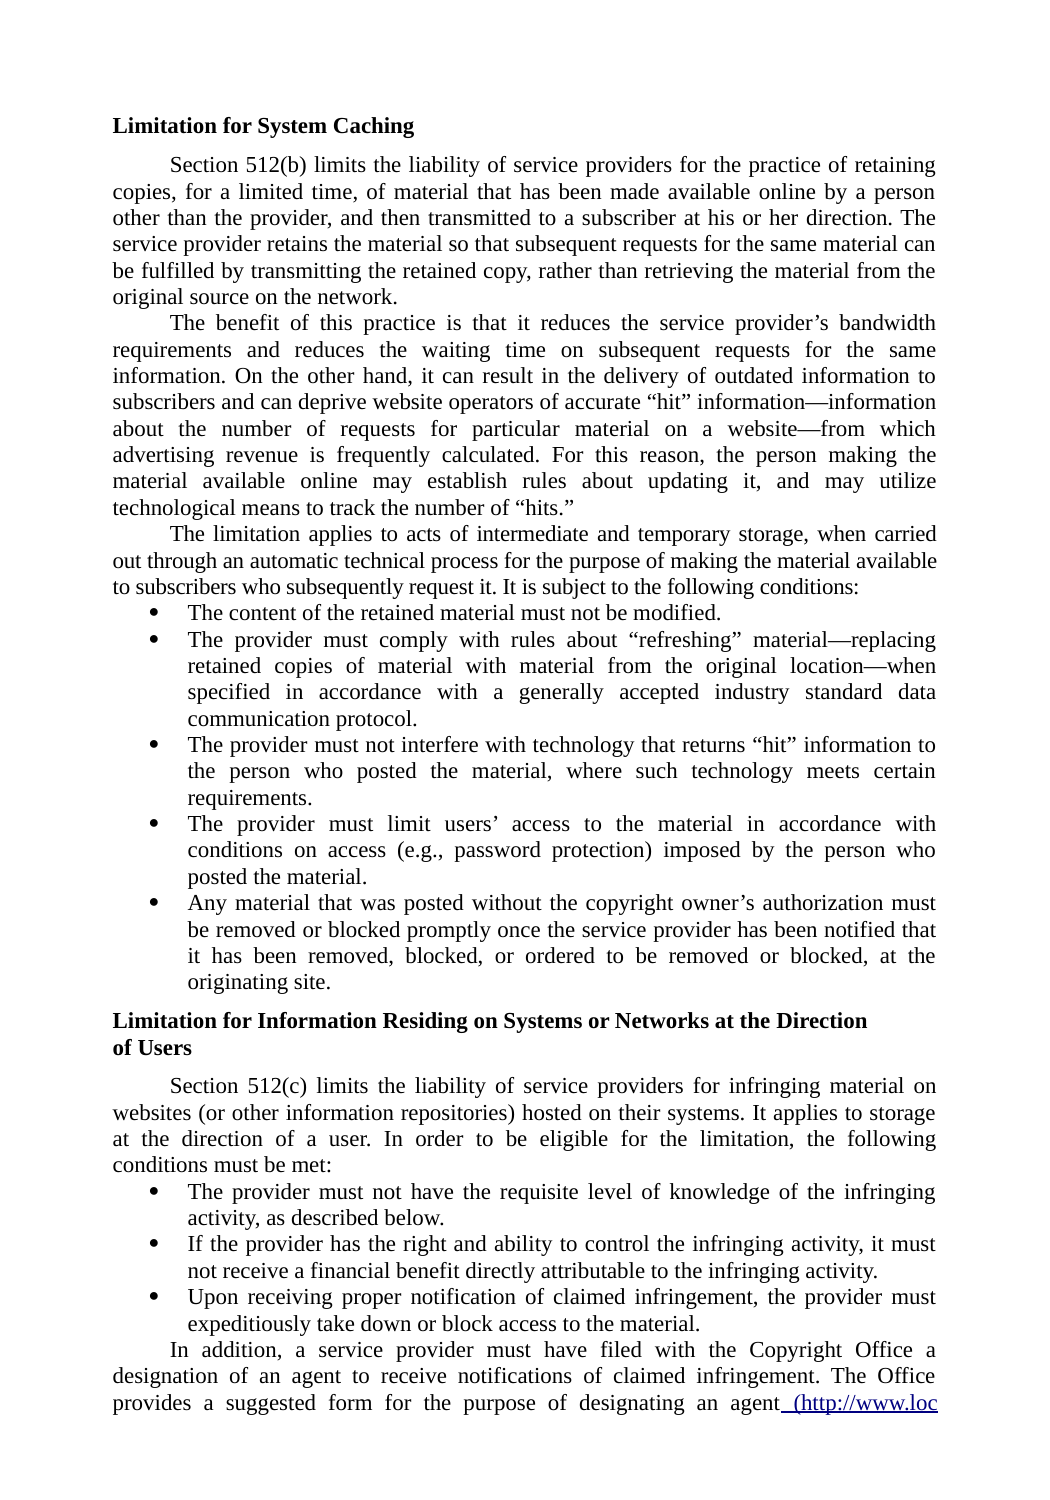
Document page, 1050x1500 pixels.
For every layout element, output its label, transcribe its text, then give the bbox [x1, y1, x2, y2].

text Limitation for Information Residing on Systems or Networks at the Direction of Users [112, 1007, 937, 1060]
list The content of the retained material must not be modified. [150, 599, 937, 626]
text The benefit of this practice is that it reduces the service provider’s bandwidth requirements and reduces the waiting time on subsequent requests for the same information. On the other hand, it can result in the delivery of outdated information to subscribers and can deprive website operators of accurate “hit” information—information about the number of requests for particular material on a website—from which advertising revenue is frequently calculated. For this reason, the person making the material available online may establish rules about updating it, and may utilize technological means to track the number of “hits.” [112, 309, 937, 520]
list The provider must not have the requisite level of knowledge of the infringing activity, as described below. [150, 1178, 937, 1231]
list If the provider has the right and ability to control the infringing activity, it must not receive a financial benefit directly attributable to the infringing activity. [150, 1231, 937, 1283]
text In addition, a service provider must have filed with the Copyright Office a designation of an agent to receive notifications of claimed infringement. The Office provides a suggested form for the purpose of designating an agent (http://www.loc [112, 1336, 937, 1415]
text Section 512(b) limits the liability of service providers for the practice of retaining copies, for a limited time, of material that has been made available online by a person other than the provider, and then transmitted to a subscriber at his or her direction. The service provider retains the material so that subsequent requests for the same material can be fulfilled by transmitting the retained copy, rather than retrieving the material from the original source on the network. [112, 151, 937, 309]
text Section 512(c) limits the liability of service providers for infringing material on websites (or other information repositories) hosted on their systems. It applies to storage at the direction of a user. In order to be eligible for the limitation, the following conditions must be met: [112, 1072, 937, 1178]
list The provider must not interfere with technology that returns “hit” information to the person who posted the material, where such technology meets certain requirements. [150, 731, 937, 810]
text Limitation for System Caching [112, 112, 937, 139]
list The provider must comply with rules about “refreshing” material—replacing retained copies of material with material from the original location—when specified in accordance with a generally accepted industry standard data communication protocol. [150, 626, 937, 731]
list The provider must limit users’ access to the material in accordance with conditions on access (e.g., password protection) imposed by the person who posted the material. [150, 810, 937, 889]
list Upon receiving proper notification of claimed infringement, the provider must expeditiously take down or block access to the material. [150, 1283, 937, 1336]
list Any material that was posted without the copyright owner’s authorization must be removed or blocked promptly once the service provider has been notified that it has been removed, blocked, or ordered to be removed or blocked, at the originating site. [150, 889, 937, 995]
text The limitation applies to acts of intermediate and temporary storage, when carried out through an automatic technical process for the purpose of making the material available to subscribers who subsequently request it. It is subject to the following conditions: [112, 520, 937, 599]
